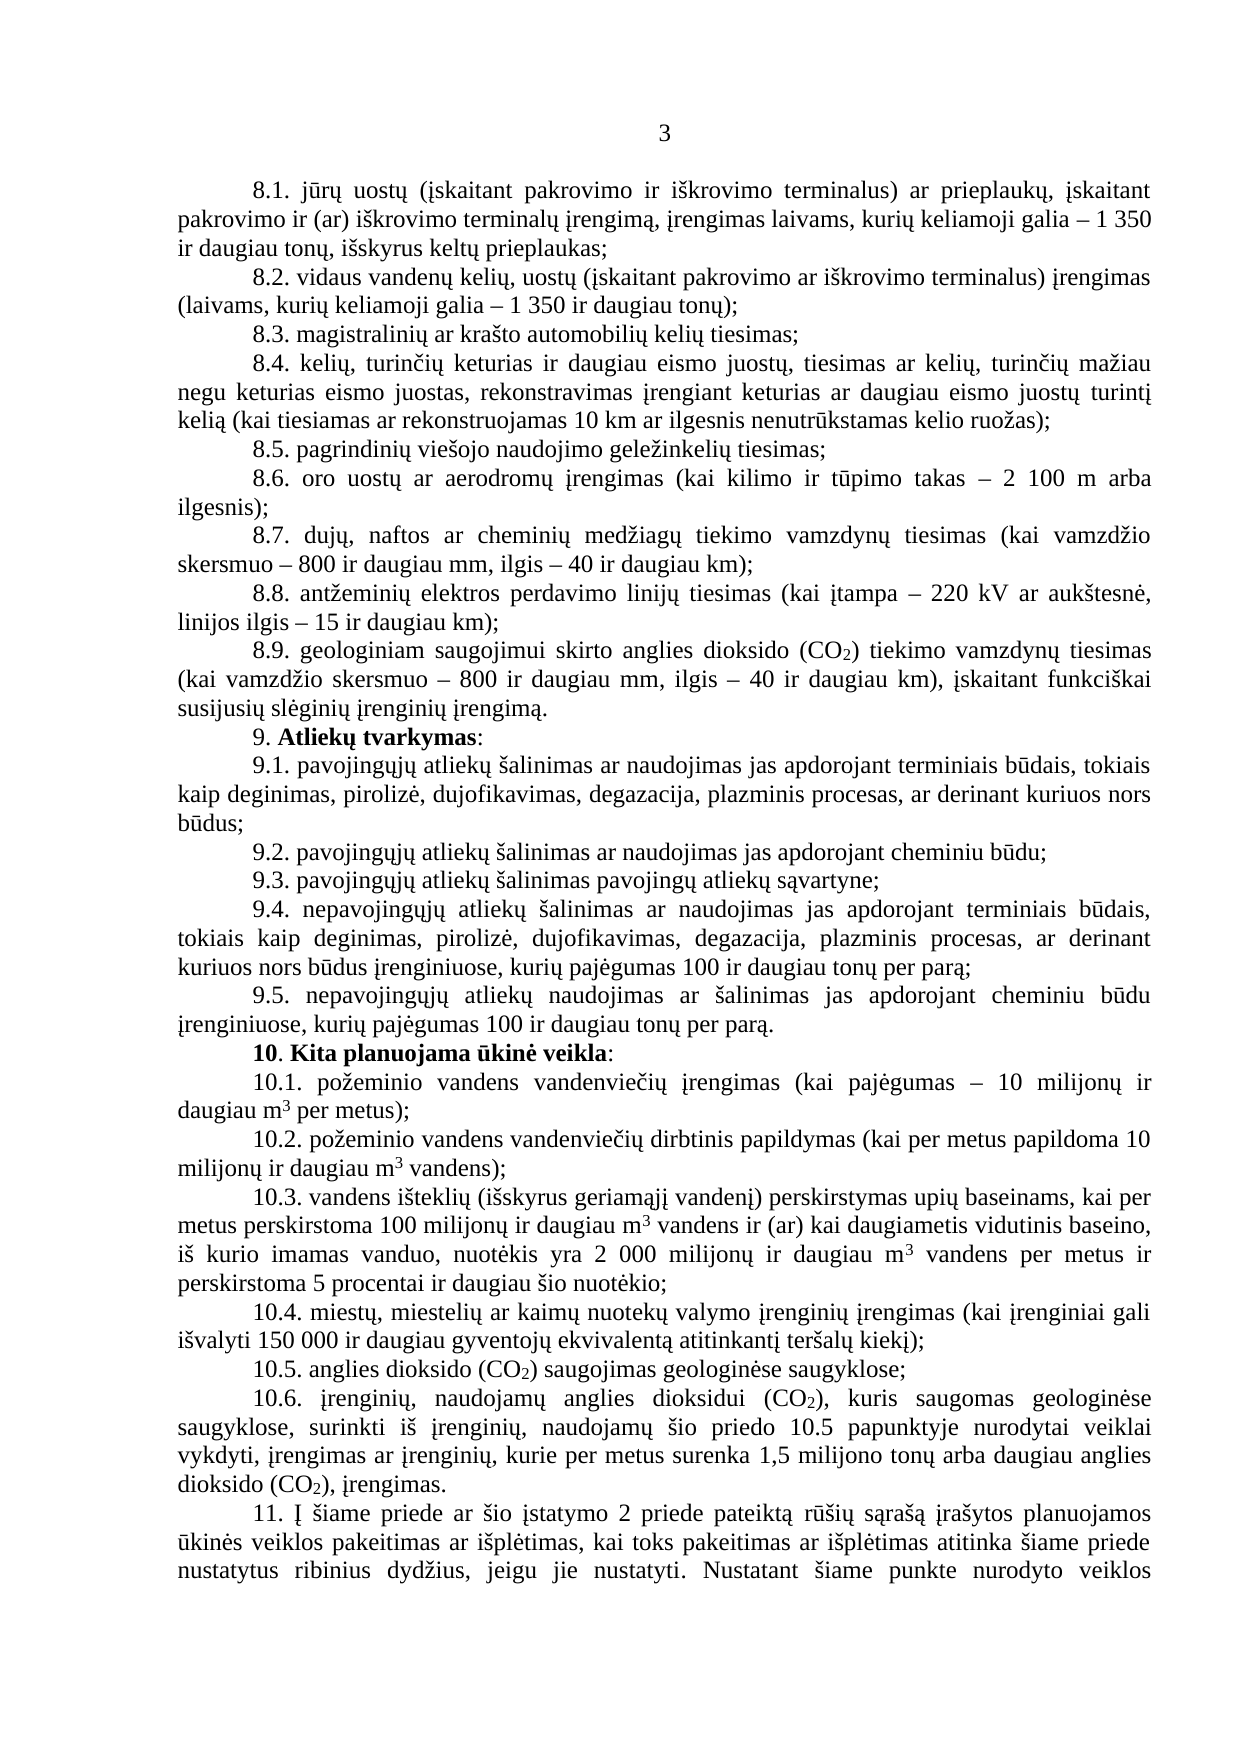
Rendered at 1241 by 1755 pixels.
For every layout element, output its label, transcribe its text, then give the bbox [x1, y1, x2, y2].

text 8.7. dujų, naftos ar cheminių medžiagų tiekimo vamzdynų tiesimas (kai vamzdžio skersmuo – 800 ir daugiau mm, ilgis – 40 ir daugiau km); [177, 521, 1152, 578]
text 10.3. vandens išteklių (išskyrus geriamąjį vandenį) perskirstymas upių baseinams, kai per metus perskirstoma 100 milijonų ir daugiau m3 vandens ir (ar) kai daugiametis vidutinis baseino, iš kurio imamas vanduo, nuotėkis yra 2 000 milijonų ir daugiau m3 vandens per metus ir perskirstoma 5 procentai ir daugiau šio nuotėkio; [177, 1182, 1152, 1297]
text 10.6. įrenginių, naudojamų anglies dioksidui (CO2), kuris saugomas geologinėse saugyklose, surinkti iš įrenginių, naudojamų šio priedo 10.5 papunktyje nurodytai veiklai vykdyti, įrengimas ar įrenginių, kurie per metus surenka 1,5 milijono tonų arba daugiau anglies dioksido (CO2), įrengimas. [177, 1383, 1152, 1498]
text 9.1. pavojingųjų atliekų šalinimas ar naudojimas jas apdorojant terminiais būdais, tokiais kaip deginimas, pirolizė, dujofikavimas, degazacija, plazminis procesas, ar derinant kuriuos nors būdus; [177, 751, 1152, 837]
text 8.9. geologiniam saugojimui skirto anglies dioksido (CO2) tiekimo vamzdynų tiesimas (kai vamzdžio skersmuo – 800 ir daugiau mm, ilgis – 40 ir daugiau km), įskaitant funkciškai susijusių slėginių įrenginių įrengimą. [177, 636, 1152, 722]
text 8.2. vidaus vandenų kelių, uostų (įskaitant pakrovimo ar iškrovimo terminalus) įrengimas (laivams, kurių keliamoji galia – 1 350 ir daugiau tonų); [177, 262, 1152, 319]
text 9.4. nepavojingųjų atliekų šalinimas ar naudojimas jas apdorojant terminiais būdais, tokiais kaip deginimas, pirolizė, dujofikavimas, degazacija, plazminis procesas, ar derinant kuriuos nors būdus įrenginiuose, kurių pajėgumas 100 ir daugiau tonų per parą; [177, 894, 1152, 981]
text 10. Kita planuojama ūkinė veikla: [177, 1038, 1152, 1067]
text 10.1. požeminio vandens vandenviečių įrengimas (kai pajėgumas – 10 milijonų ir daugiau m3 per metus); [177, 1067, 1152, 1124]
text 9.3. pavojingųjų atliekų šalinimas pavojingų atliekų sąvartyne; [177, 866, 1152, 894]
text 10.2. požeminio vandens vandenviečių dirbtinis papildymas (kai per metus papildoma 10 milijonų ir daugiau m3 vandens); [177, 1124, 1152, 1182]
text 11. Į šiame priede ar šio įstatymo 2 priede pateiktą rūšių sąrašą įrašytos planuojamos ūkinės veiklos pakeitimas ar išplėtimas, kai toks pakeitimas ar išplėtimas atitinka šiame priede nustatytus ribinius dydžius, jeigu jie nustatyti. Nustatant šiame punkte nurodyto veiklos [177, 1498, 1152, 1584]
text 8.6. oro uostų ar aerodromų įrengimas (kai kilimo ir tūpimo takas – 2 100 m arba ilgesnis); [177, 463, 1152, 521]
text 8.4. kelių, turinčių keturias ir daugiau eismo juostų, tiesimas ar kelių, turinčių mažiau negu keturias eismo juostas, rekonstravimas įrengiant keturias ar daugiau eismo juostų turintį kelią (kai tiesiamas ar rekonstruojamas 10 km ar ilgesnis nenutrūkstamas kelio ruožas); [177, 348, 1152, 434]
text 8.3. magistralinių ar krašto automobilių kelių tiesimas; [177, 319, 1152, 348]
text 9.2. pavojingųjų atliekų šalinimas ar naudojimas jas apdorojant cheminiu būdu; [177, 837, 1152, 866]
text 10.5. anglies dioksido (CO2) saugojimas geologinėse saugyklose; [177, 1354, 1152, 1383]
text 9.5. nepavojingųjų atliekų naudojimas ar šalinimas jas apdorojant cheminiu būdu įrenginiuose, kurių pajėgumas 100 ir daugiau tonų per parą. [177, 981, 1152, 1038]
text 10.4. miestų, miestelių ar kaimų nuotekų valymo įrenginių įrengimas (kai įrenginiai gali išvalyti 150 000 ir daugiau gyventojų ekvivalentą atitinkantį teršalų kiekį); [177, 1297, 1152, 1354]
text 8.5. pagrindinių viešojo naudojimo geležinkelių tiesimas; [177, 434, 1152, 463]
text 8.8. antžeminių elektros perdavimo linijų tiesimas (kai įtampa – 220 kV ar aukštesnė, linijos ilgis – 15 ir daugiau km); [177, 578, 1152, 636]
text 8.1. jūrų uostų (įskaitant pakrovimo ir iškrovimo terminalus) ar prieplaukų, įskaitant pakrovimo ir (ar) iškrovimo terminalų įrengimą, įrengimas laivams, kurių keliamoji galia – 1 350 ir daugiau tonų, išskyrus keltų prieplaukas; [177, 176, 1152, 262]
text 9. Atliekų tvarkymas: [177, 722, 1152, 751]
